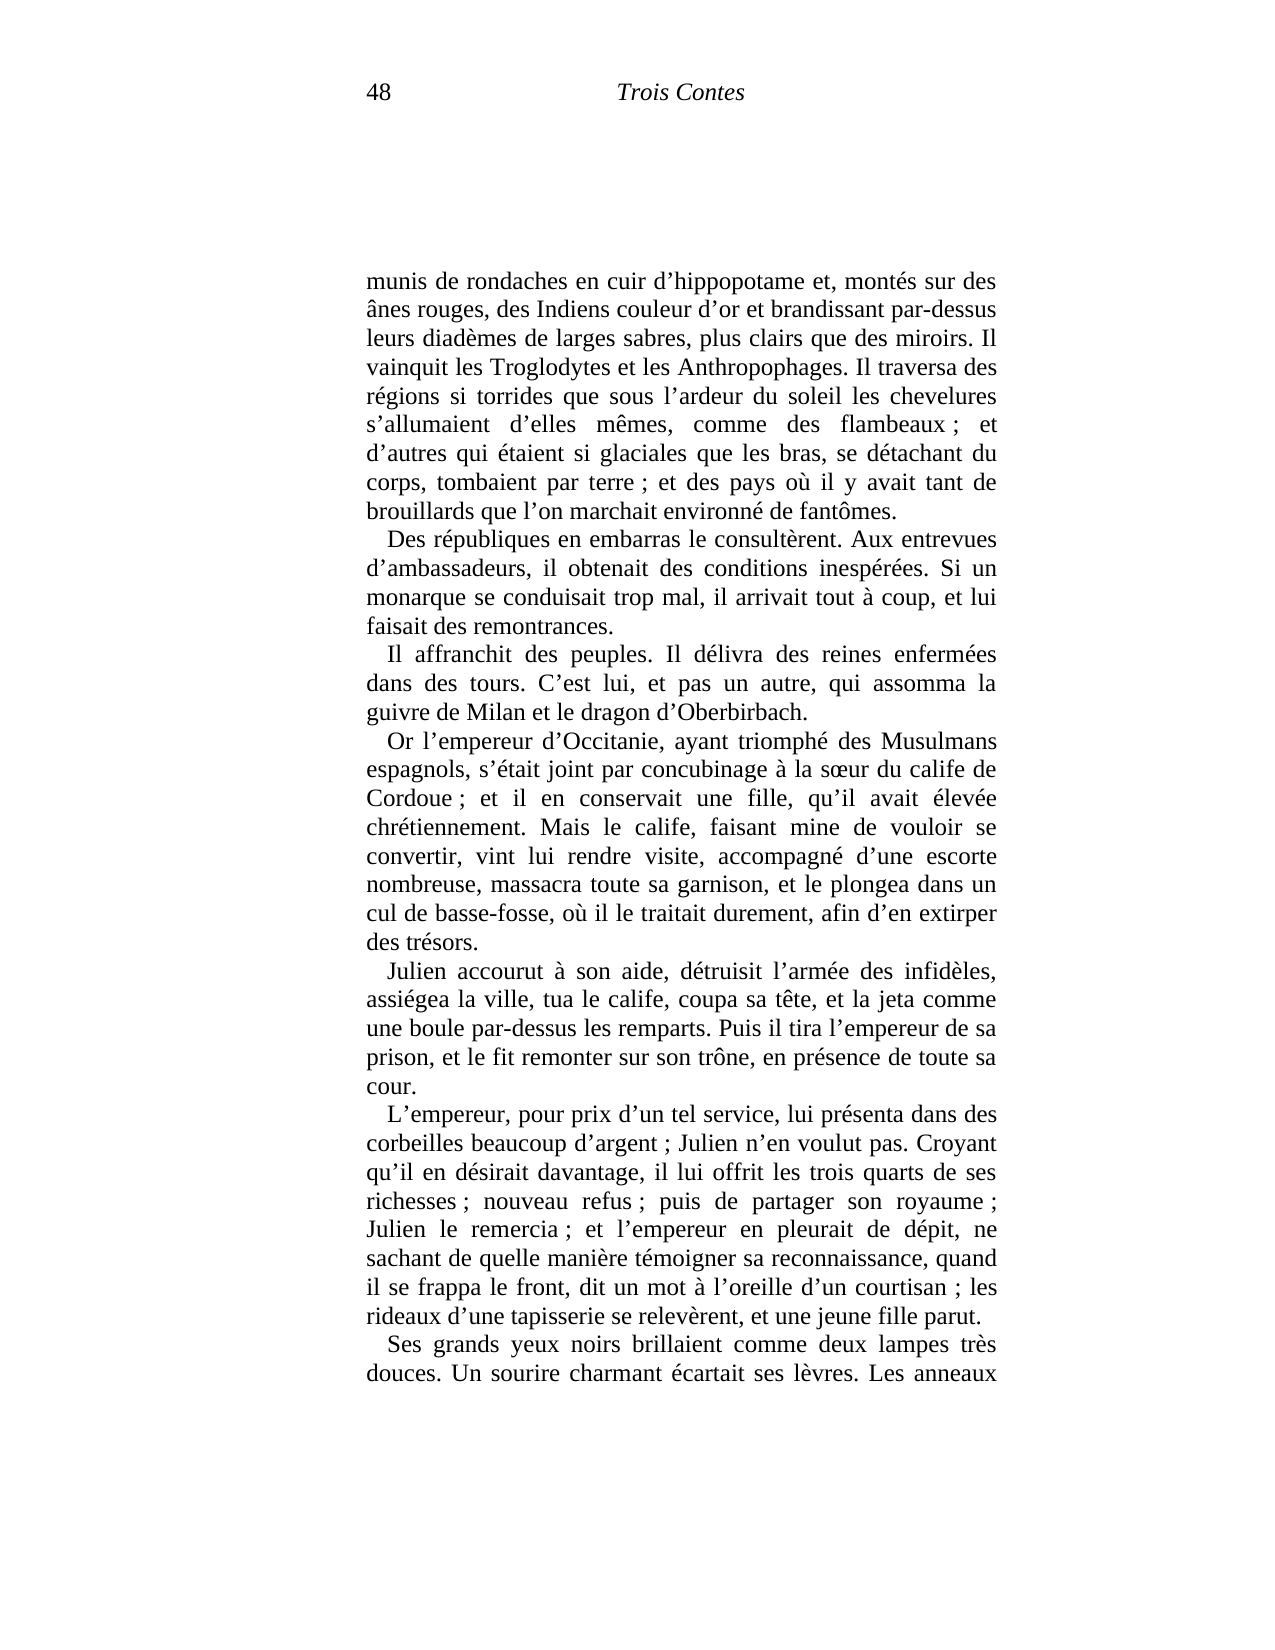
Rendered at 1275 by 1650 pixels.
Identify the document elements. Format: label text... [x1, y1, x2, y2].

text Des républiques en embarras le consultèrent. Aux entrevues d’ambassadeurs, il obtenait des conditions inespérées. Si un monarque se conduisait trop mal, il arrivait tout à coup, et lui faisait des remontrances. [366, 524, 997, 639]
text munis de rondaches en cuir d’hippopotame et, montés sur des ânes rouges, des Indiens couleur d’or et brandissant par-dessus leurs diadèmes de larges sabres, plus clairs que des miroirs. Il vainquit les Troglodytes et les Anthropophages. Il traversa des régions si torrides que sous l’ardeur du soleil les chevelures s’allumaient d’elles mêmes, comme des flambeaux ; et d’autres qui étaient si glaciales que les bras, se détachant du corps, tombaient par terre ; et des pays où il y avait tant de brouillards que l’on marchait environné de fantômes. [366, 266, 997, 524]
text Julien accourut à son aide, détruisit l’armée des infidèles, assiégea la ville, tua le calife, coupa sa tête, et la jeta comme une boule par-dessus les remparts. Puis il tira l’empereur de sa prison, et le fit remonter sur son trône, en présence de toute sa cour. [366, 956, 997, 1099]
text Il affranchit des peuples. Il délivra des reines enfermées dans des tours. C’est lui, et pas un autre, qui assomma la guivre de Milan et le dragon d’Oberbirbach. [366, 639, 997, 726]
text Or l’empereur d’Occitanie, ayant triomphé des Musulmans espagnols, s’était joint par concubinage à la sœur du calife de Cordoue ; et il en conservait une fille, qu’il avait élevée chrétiennement. Mais le calife, faisant mine de vouloir se convertir, vint lui rendre visite, accompagné d’une escorte nombreuse, massacra toute sa garnison, et le plongea dans un cul de basse-fosse, où il le traitait durement, afin d’en extirper des trésors. [366, 726, 997, 956]
text L’empereur, pour prix d’un tel service, lui présenta dans des corbeilles beaucoup d’argent ; Julien n’en voulut pas. Croyant qu’il en désirait davantage, il lui offrit les trois quarts de ses richesses ; nouveau refus ; puis de partager son royaume ; Julien le remercia ; et l’empereur en pleurait de dépit, ne sachant de quelle manière témoigner sa reconnaissance, quand il se frappa le front, dit un mot à l’oreille d’un courtisan ; les rideaux d’une tapisserie se relevèrent, et une jeune fille parut. [366, 1099, 997, 1329]
text Ses grands yeux noirs brillaient comme deux lampes très douces. Un sourire charmant écartait ses lèvres. Les anneaux [366, 1329, 997, 1387]
